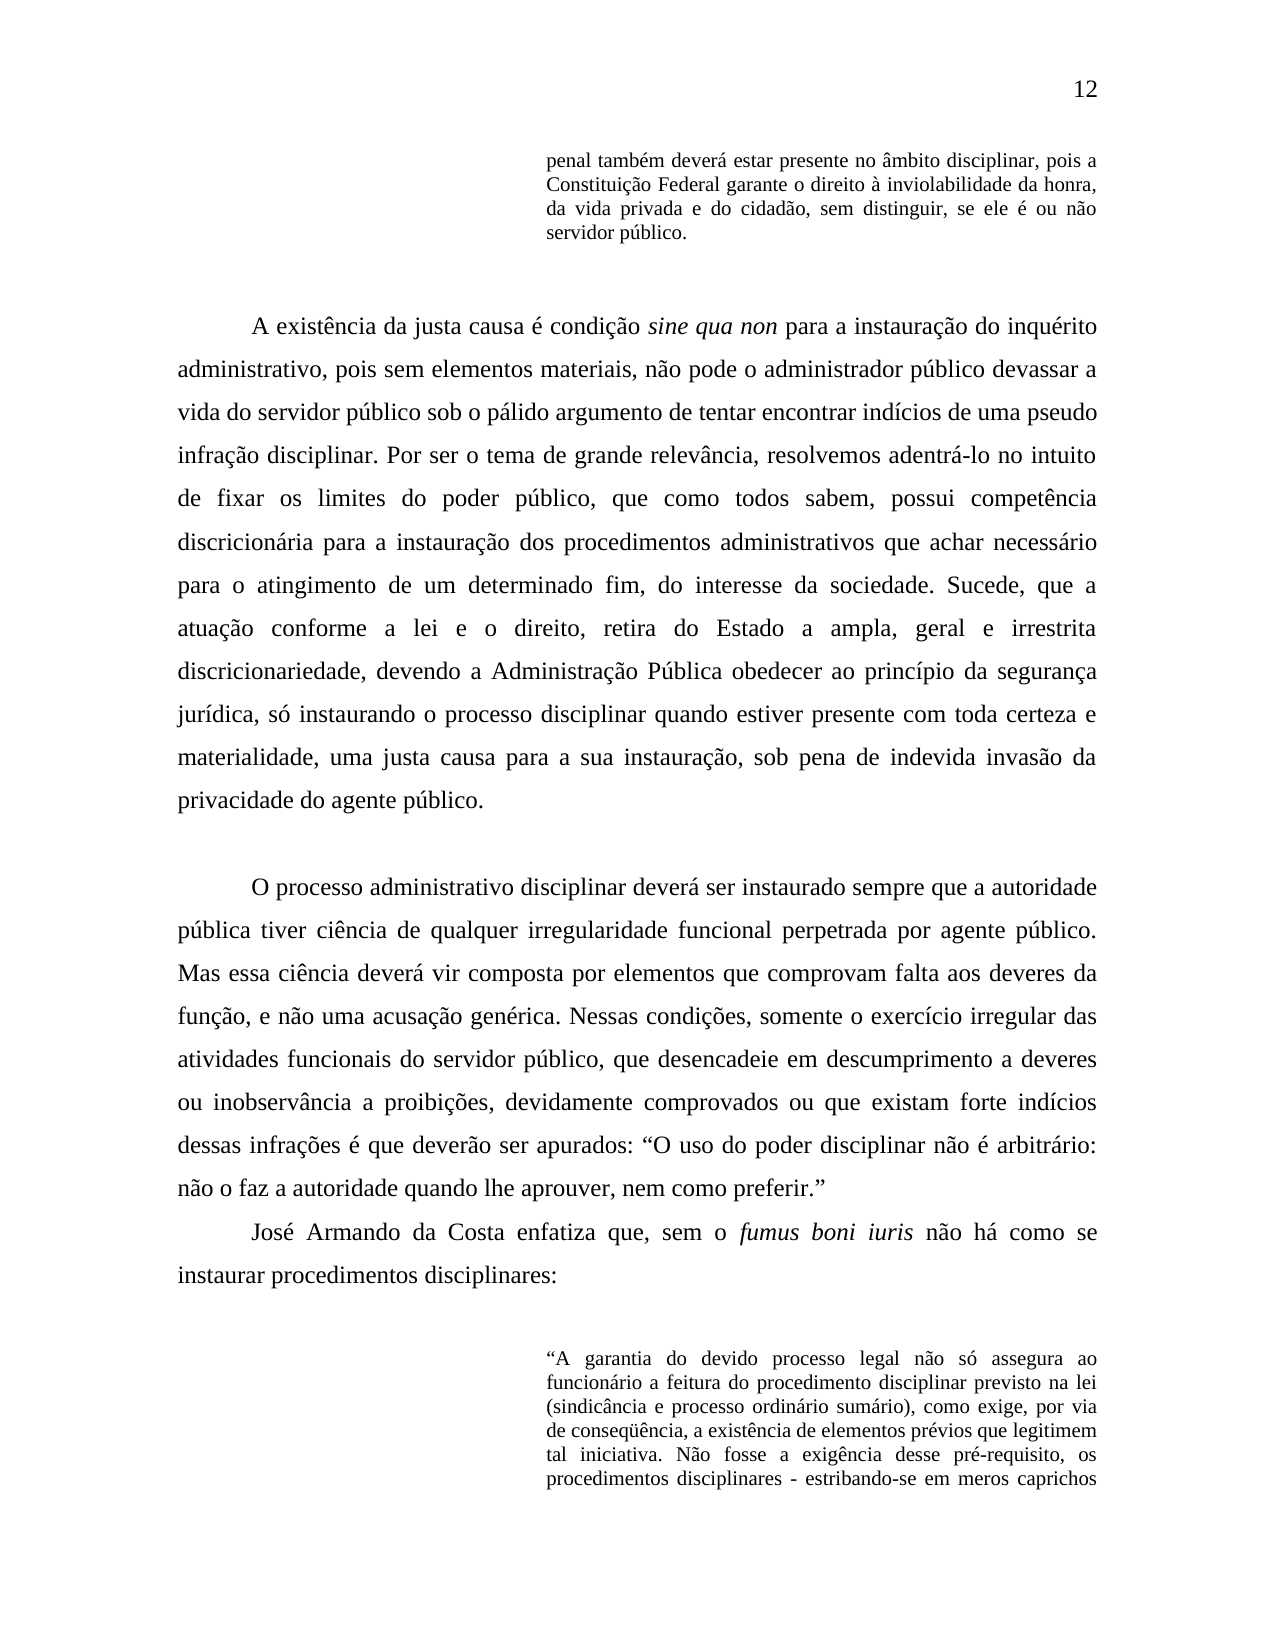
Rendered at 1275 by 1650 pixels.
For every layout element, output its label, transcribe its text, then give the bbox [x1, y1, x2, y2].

text “A garantia do devido processo legal não só assegura ao funcionário a feitura do procedimento disciplinar previsto na lei (sindicância e processo ordinário sumário), como exige, por via de conseqüência, a existência de elementos prévios que legitimem tal iniciativa. Não fosse a exigência desse pré-requisito, os procedimentos disciplinares - estribando-se em meros caprichos [546, 1346, 1098, 1490]
text A existência da justa causa é condição sine qua non para a instauração do inquérito administrativo, pois sem elementos materiais, não pode o administrador público devassar a vida do servidor público sob o pálido argumento de tentar encontrar indícios de uma pseudo infração disciplinar. Por ser o tema de grande relevância, resolvemos adentrá-lo no intuito de fixar os limites do poder público, que como todos sabem, possui competência discricionária para a instauração dos procedimentos administrativos que achar necessário para o atingimento de um determinado fim, do interesse da sociedade. Sucede, que a atuação conforme a lei e o direito, retira do Estado a ampla, geral e irrestrita discricionariedade, devendo a Administração Pública obedecer ao princípio da segurança jurídica, só instaurando o processo disciplinar quando estiver presente com toda certeza e materialidade, uma justa causa para a sua instauração, sob pena de indevida invasão da privacidade do agente público. [177, 311, 1098, 814]
text penal também deverá estar presente no âmbito disciplinar, pois a Constituição Federal garante o direito à inviolabilidade da honra, da vida privada e do cidadão, sem distinguir, se ele é ou não servidor público. [546, 148, 1098, 244]
text José Armando da Costa enfatiza que, sem o fumus boni iuris não há como se instaurar procedimentos disciplinares: [177, 1217, 1098, 1288]
text O processo administrativo disciplinar deverá ser instaurado sempre que a autoridade pública tiver ciência de qualquer irregularidade funcional perpetrada por agente público. Mas essa ciência deverá vir composta por elementos que comprovam falta aos deveres da função, e não uma acusação genérica. Nessas condições, somente o exercício irregular das atividades funcionais do servidor público, que desencadeie em descumprimento a deveres ou inobservância a proibições, devidamente comprovados ou que existam forte indícios dessas infrações é que deverão ser apurados: “O uso do poder disciplinar não é arbitrário: não o faz a autoridade quando lhe aprouver, nem como preferir.” [177, 872, 1098, 1202]
